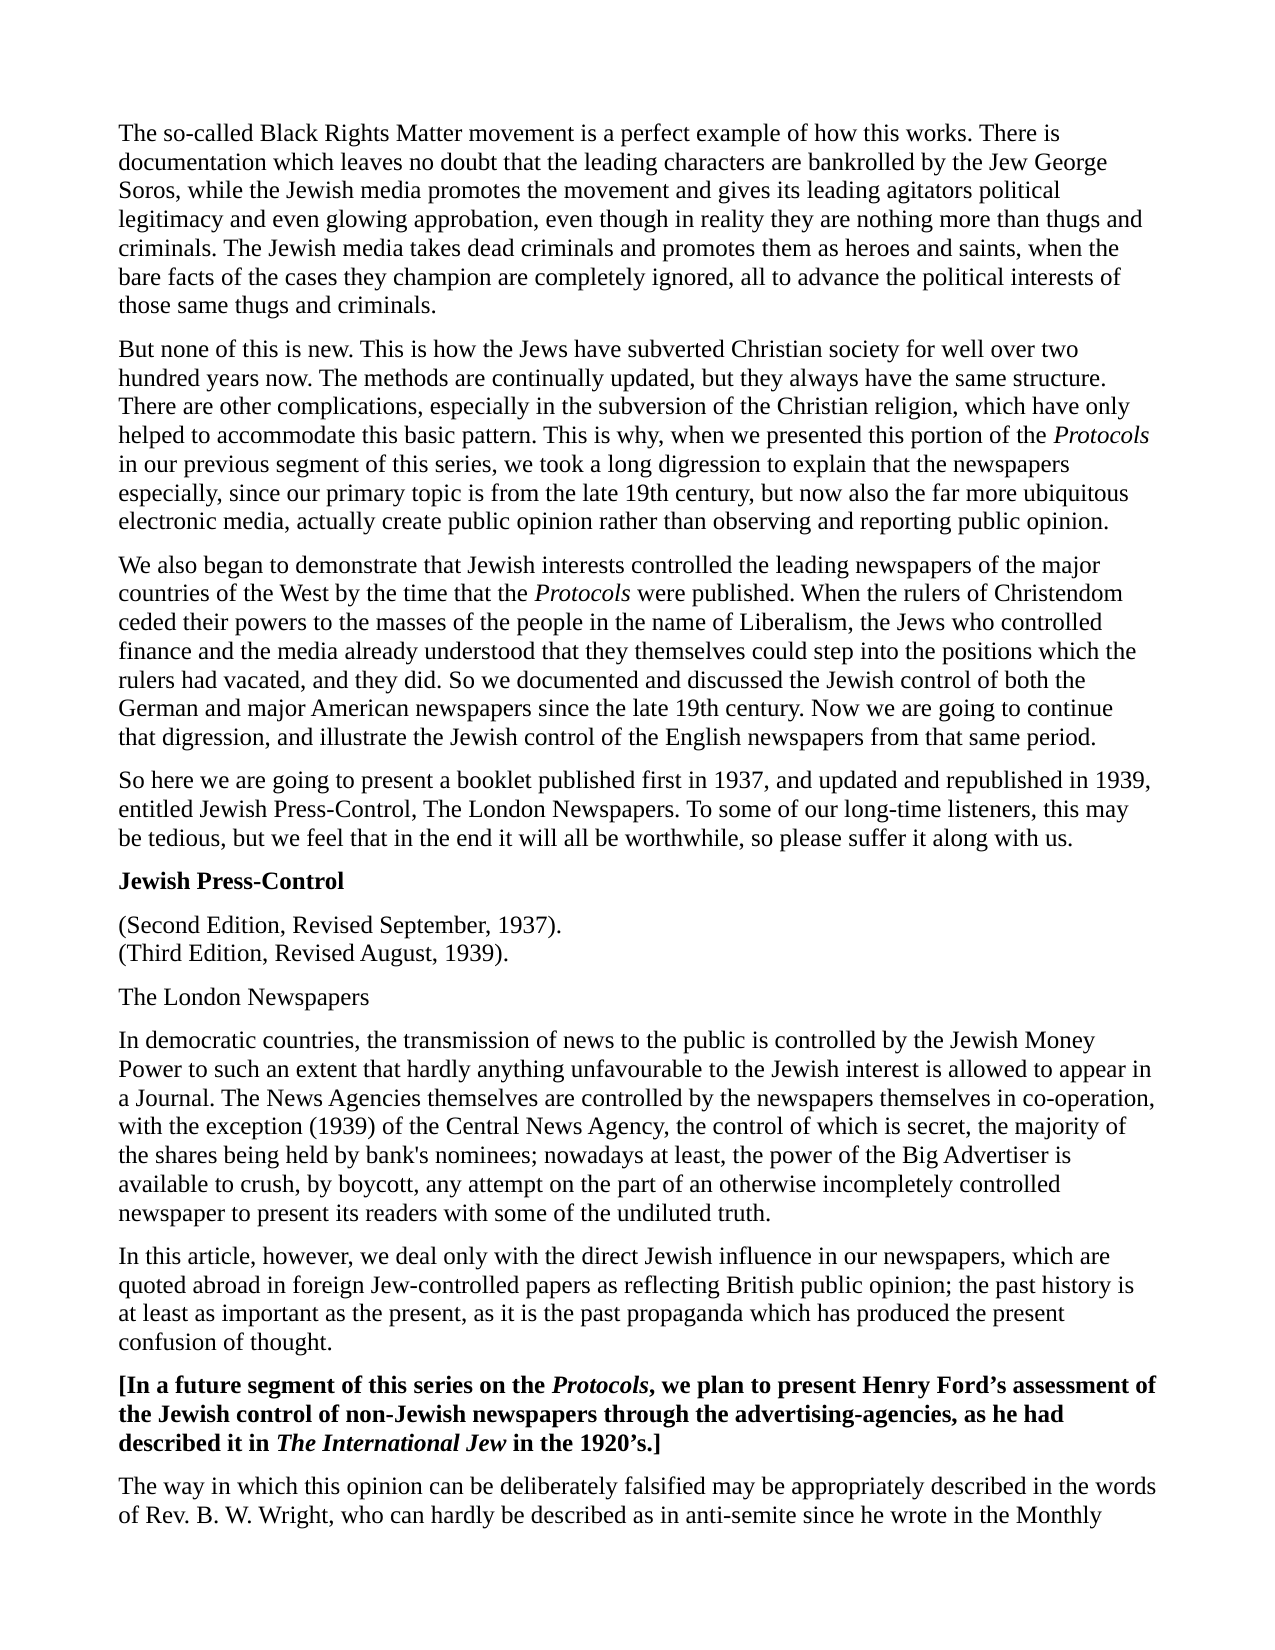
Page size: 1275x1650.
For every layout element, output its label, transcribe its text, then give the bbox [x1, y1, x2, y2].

text So here we are going to present a booklet published first in 1937, and updated and republished in 1939, entitled Jewish Press-Control, The London Newspapers. To some of our long-time listeners, this may be tedious, but we feel that in the end it will all be worthwhile, so please suffer it along with us. [118, 766, 1157, 852]
text Jewish Press-Control [118, 866, 1157, 895]
text The way in which this opinion can be deliberately falsified may be appropriately described in the words of Rev. B. W. Wright, who can hardly be described as in anti-semite since he wrote in the Monthly [118, 1471, 1157, 1529]
text But none of this is new. This is how the Jews have subverted Christian society for well over two hundred years now. The methods are continually updated, but they always have the same structure. There are other complications, especially in the subversion of the Christian religion, which have only helped to accommodate this basic pattern. This is why, when we presented this portion of the Protocols in our previous segment of this series, we took a long digression to explain that the newspapers especially, since our primary topic is from the late 19th century, but now also the far more ubiquitous electronic media, actually create public opinion rather than observing and reporting public opinion. [118, 334, 1157, 535]
text [In a future segment of this series on the Protocols, we plan to present Henry Ford’s assessment of the Jewish control of non-Jewish newspapers through the advertising-agencies, as he had described it in The International Jew in the 1920’s.] [118, 1371, 1157, 1457]
text We also began to demonstrate that Jewish interests controlled the leading newspapers of the major countries of the West by the time that the Protocols were published. When the rulers of Christendom ceded their powers to the masses of the people in the name of Liberalism, the Jews who controlled finance and the media already understood that they themselves could step into the positions which the rulers had vacated, and they did. So we documented and discussed the Jewish control of both the German and major American newspapers since the late 19th century. Now we are going to continue that digression, and illustrate the Jewish control of the English newspapers from that same period. [118, 550, 1157, 751]
text (Third Edition, Revised August, 1939). [118, 938, 1157, 967]
text The London Newspapers [118, 982, 1157, 1011]
text (Second Edition, Revised September, 1937). [118, 910, 1157, 938]
text In this article, however, we deal only with the direct Jewish influence in our newspapers, which are quoted abroad in foreign Jew-controlled papers as reflecting British public opinion; the past history is at least as important as the present, as it is the past propaganda which has produced the present confusion of thought. [118, 1241, 1157, 1356]
text The so-called Black Rights Matter movement is a perfect example of how this works. There is documentation which leaves no doubt that the leading characters are bankrolled by the Jew George Soros, while the Jewish media promotes the movement and gives its leading agitators political legitimacy and even glowing approbation, even though in reality they are nothing more than thugs and criminals. The Jewish media takes dead criminals and promotes them as heroes and saints, when the bare facts of the cases they champion are completely ignored, all to advance the political interests of those same thugs and criminals. [118, 118, 1157, 319]
text In democratic countries, the transmission of news to the public is controlled by the Jewish Money Power to such an extent that hardly anything unfavourable to the Jewish interest is allowed to appear in a Journal. The News Agencies themselves are controlled by the newspapers themselves in co-operation, with the exception (1939) of the Central News Agency, the control of which is secret, the majority of the shares being held by bank's nominees; nowadays at least, the power of the Big Advertiser is available to crush, by boycott, any attempt on the part of an otherwise incompletely controlled newspaper to present its readers with some of the undiluted truth. [118, 1025, 1157, 1226]
